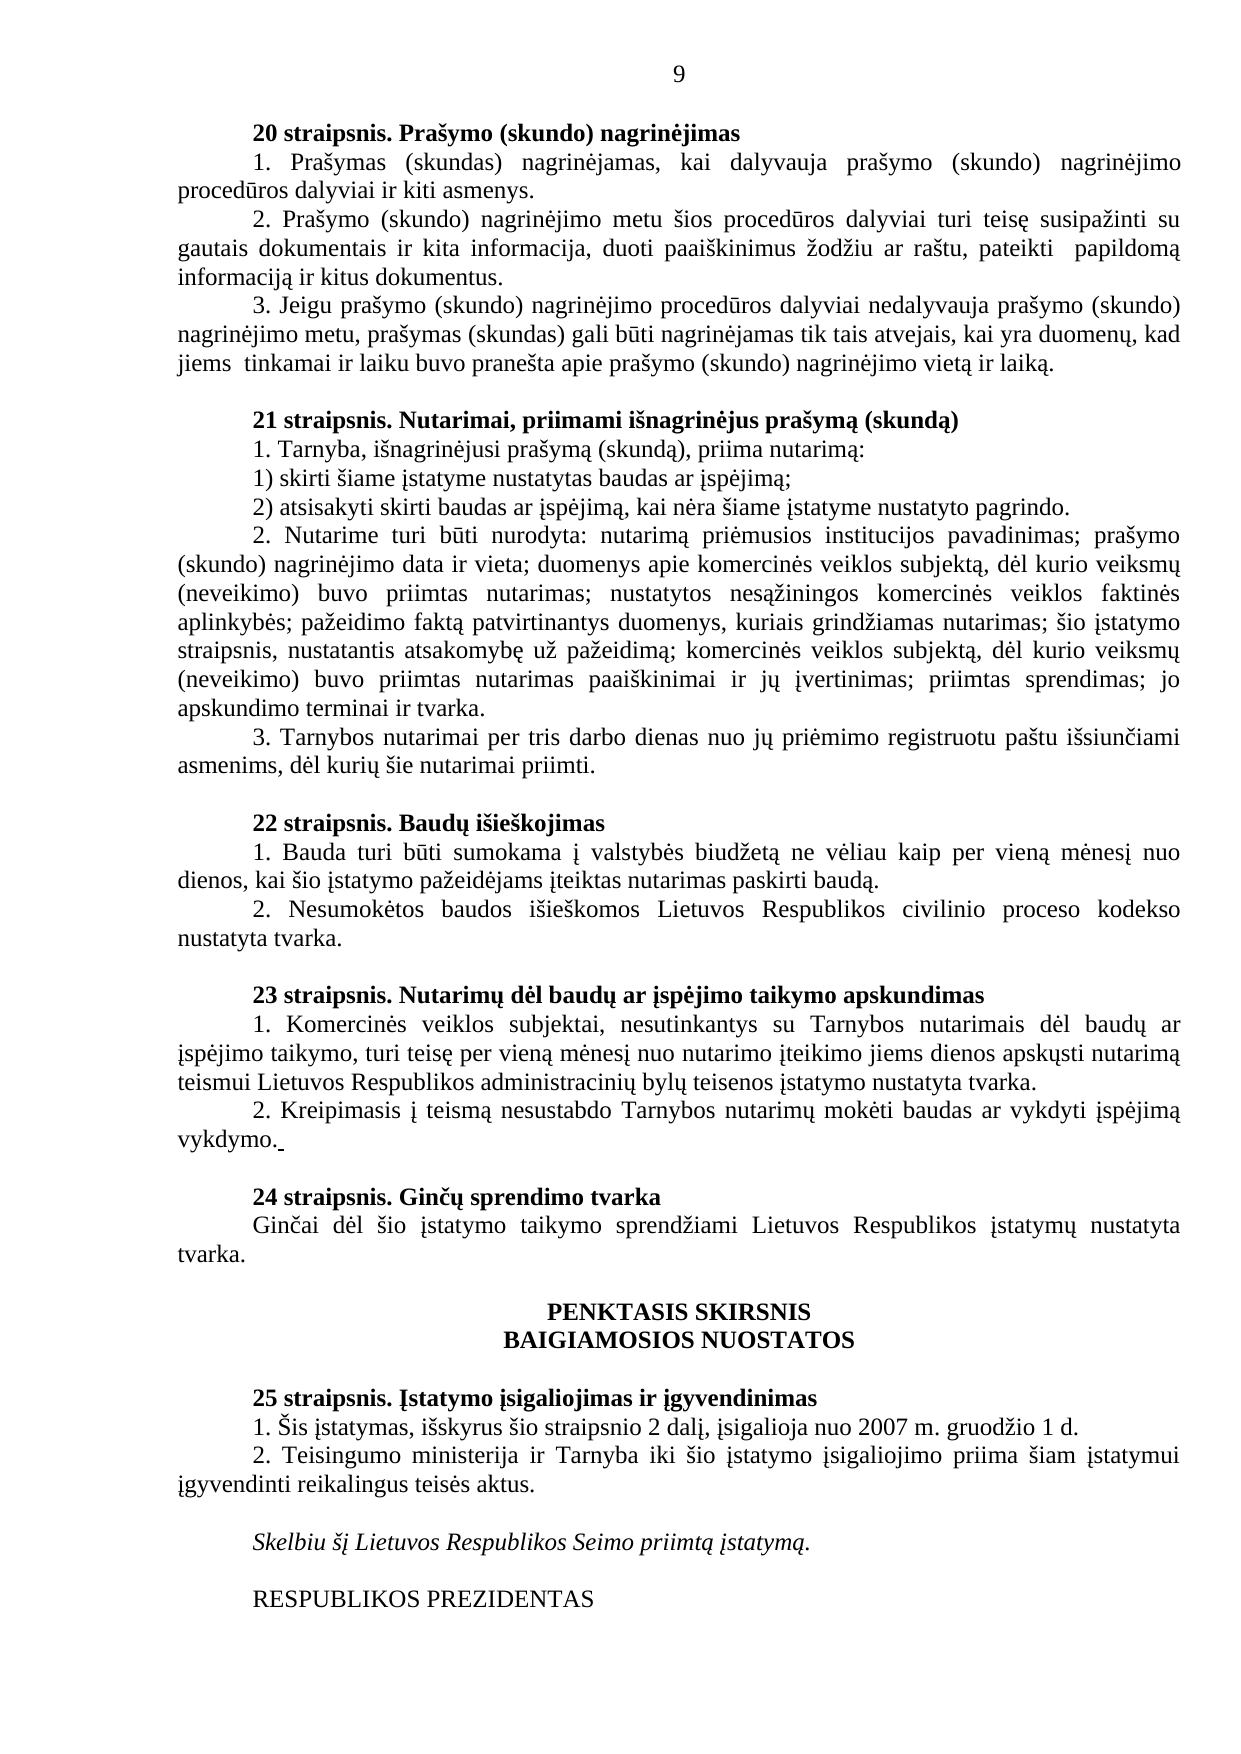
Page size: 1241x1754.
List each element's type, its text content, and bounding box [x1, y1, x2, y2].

text 1. Komercinės veiklos subjektai, nesutinkantys su Tarnybos nutarimais dėl baudų ar įspėjimo taikymo, turi teisę per vieną mėnesį nuo nutarimo įteikimo jiems dienos apskųsti nutarimą teismui Lietuvos Respublikos administracinių bylų teisenos įstatymo nustatyta tvarka. [177, 1009, 1181, 1096]
text 2. Kreipimasis į teismą nesustabdo Tarnybos nutarimų mokėti baudas ar vykdyti įspėjimą vykdymo. [177, 1096, 1181, 1153]
text 1. Šis įstatymas, išskyrus šio straipsnio 2 dalį, įsigalioja nuo 2007 m. gruodžio 1 d. [177, 1412, 1181, 1441]
text 1. Tarnyba, išnagrinėjusi prašymą (skundą), priima nutarimą: [177, 434, 1181, 463]
text 2) atsisakyti skirti baudas ar įspėjimą, kai nėra šiame įstatyme nustatyto pagrindo. [177, 492, 1181, 521]
text RESPUBLIKOS PREZIDENTAS [177, 1584, 1181, 1613]
text 2. Teisingumo ministerija ir Tarnyba iki šio įstatymo įsigaliojimo priima šiam įstatymui įgyvendinti reikalingus teisės aktus. [177, 1441, 1181, 1498]
text BAIGIAMOSIOS NUOSTATOS [177, 1326, 1181, 1354]
text 23 straipsnis. Nutarimų dėl baudų ar įspėjimo taikymo apskundimas [177, 981, 1181, 1009]
text 21 straipsnis. Nutarimai, priimami išnagrinėjus prašymą (skundą) [177, 406, 1181, 434]
text 3. Tarnybos nutarimai per tris darbo dienas nuo jų priėmimo registruotu paštu išsiunčiami asmenims, dėl kurių šie nutarimai priimti. [177, 722, 1181, 779]
text Ginčai dėl šio įstatymo taikymo sprendžiami Lietuvos Respublikos įstatymų nustatyta tvarka. [177, 1211, 1181, 1268]
text Skelbiu šį Lietuvos Respublikos Seimo priimtą įstatymą. [177, 1527, 1181, 1556]
text 1. Prašymas (skundas) nagrinėjamas, kai dalyvauja prašymo (skundo) nagrinėjimo procedūros dalyviai ir kiti asmenys. [177, 147, 1181, 204]
text 20 straipsnis. Prašymo (skundo) nagrinėjimas [177, 118, 1181, 147]
text 1) skirti šiame įstatyme nustatytas baudas ar įspėjimą; [177, 463, 1181, 492]
text 2. Nutarime turi būti nurodyta: nutarimą priėmusios institucijos pavadinimas; prašymo (skundo) nagrinėjimo data ir vieta; duomenys apie komercinės veiklos subjektą, dėl kurio veiksmų (neveikimo) buvo priimtas nutarimas; nustatytos nesąžiningos komercinės veiklos faktinės aplinkybės; pažeidimo faktą patvirtinantys duomenys, kuriais grindžiamas nutarimas; šio įstatymo straipsnis, nustatantis atsakomybę už pažeidimą; komercinės veiklos subjektą, dėl kurio veiksmų (neveikimo) buvo priimtas nutarimas paaiškinimai ir jų įvertinimas; priimtas sprendimas; jo apskundimo terminai ir tvarka. [177, 521, 1181, 722]
text 3. Jeigu prašymo (skundo) nagrinėjimo procedūros dalyviai nedalyvauja prašymo (skundo) nagrinėjimo metu, prašymas (skundas) gali būti nagrinėjamas tik tais atvejais, kai yra duomenų, kad jiems tinkamai ir laiku buvo pranešta apie prašymo (skundo) nagrinėjimo vietą ir laiką. [177, 291, 1181, 377]
text 2. Nesumokėtos baudos išieškomos Lietuvos Respublikos civilinio proceso kodekso nustatyta tvarka. [177, 894, 1181, 952]
text PENKTASIS SKIRSNIS [177, 1297, 1181, 1326]
text 2. Prašymo (skundo) nagrinėjimo metu šios procedūros dalyviai turi teisę susipažinti su gautais dokumentais ir kita informacija, duoti paaiškinimus žodžiu ar raštu, pateikti papildomą informaciją ir kitus dokumentus. [177, 204, 1181, 291]
text 24 straipsnis. Ginčų sprendimo tvarka [177, 1182, 1181, 1211]
text 22 straipsnis. Baudų išieškojimas [177, 808, 1181, 837]
text 1. Bauda turi būti sumokama į valstybės biudžetą ne vėliau kaip per vieną mėnesį nuo dienos, kai šio įstatymo pažeidėjams įteiktas nutarimas paskirti baudą. [177, 837, 1181, 894]
text 25 straipsnis. Įstatymo įsigaliojimas ir įgyvendinimas [177, 1383, 1181, 1412]
